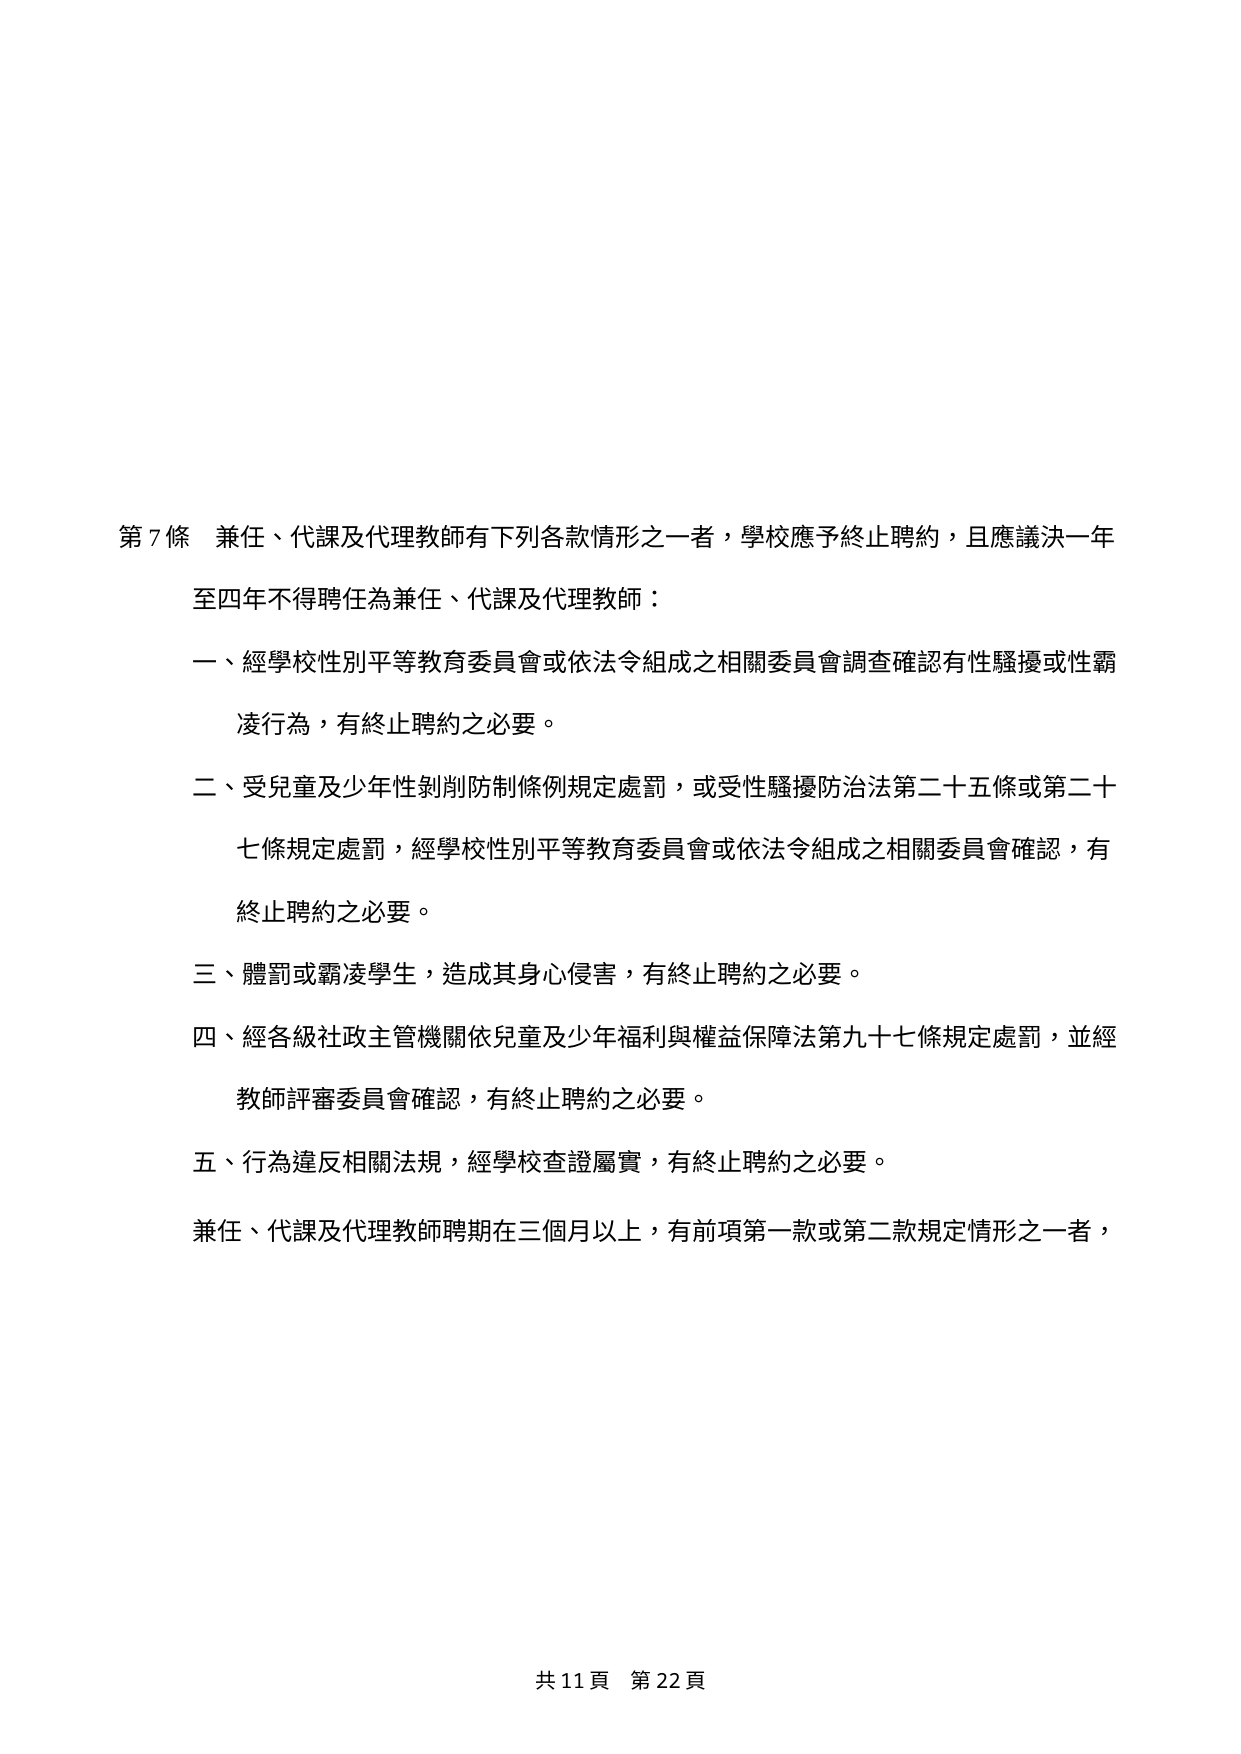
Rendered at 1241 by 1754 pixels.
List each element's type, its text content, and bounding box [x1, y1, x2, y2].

text 四、經各級社政主管機關依兒童及少年福利與權益保障法第九十七條規定處罰，並經教師評審委員會確認，有終止聘約之必要。 [192, 994, 1122, 1119]
text 第7條 兼任、代課及代理教師有下列各款情形之一者，學校應予終止聘約，且應議決一年至四年不得聘任為兼任、代課及代理教師： [118, 494, 1122, 619]
text 兼任、代課及代理教師聘期在三個月以上，有前項第一款或第二款規定情形之一者， [192, 1188, 1122, 1251]
text 三、體罰或霸凌學生，造成其身心侵害，有終止聘約之必要。 [192, 931, 1122, 994]
text 五、行為違反相關法規，經學校查證屬實，有終止聘約之必要。 [192, 1119, 1122, 1181]
text 二、受兒童及少年性剝削防制條例規定處罰，或受性騷擾防治法第二十五條或第二十七條規定處罰，經學校性別平等教育委員會或依法令組成之相關委員會確認，有終止聘約之必要。 [192, 744, 1122, 931]
text 一、經學校性別平等教育委員會或依法令組成之相關委員會調查確認有性騷擾或性霸凌行為，有終止聘約之必要。 [192, 619, 1122, 744]
